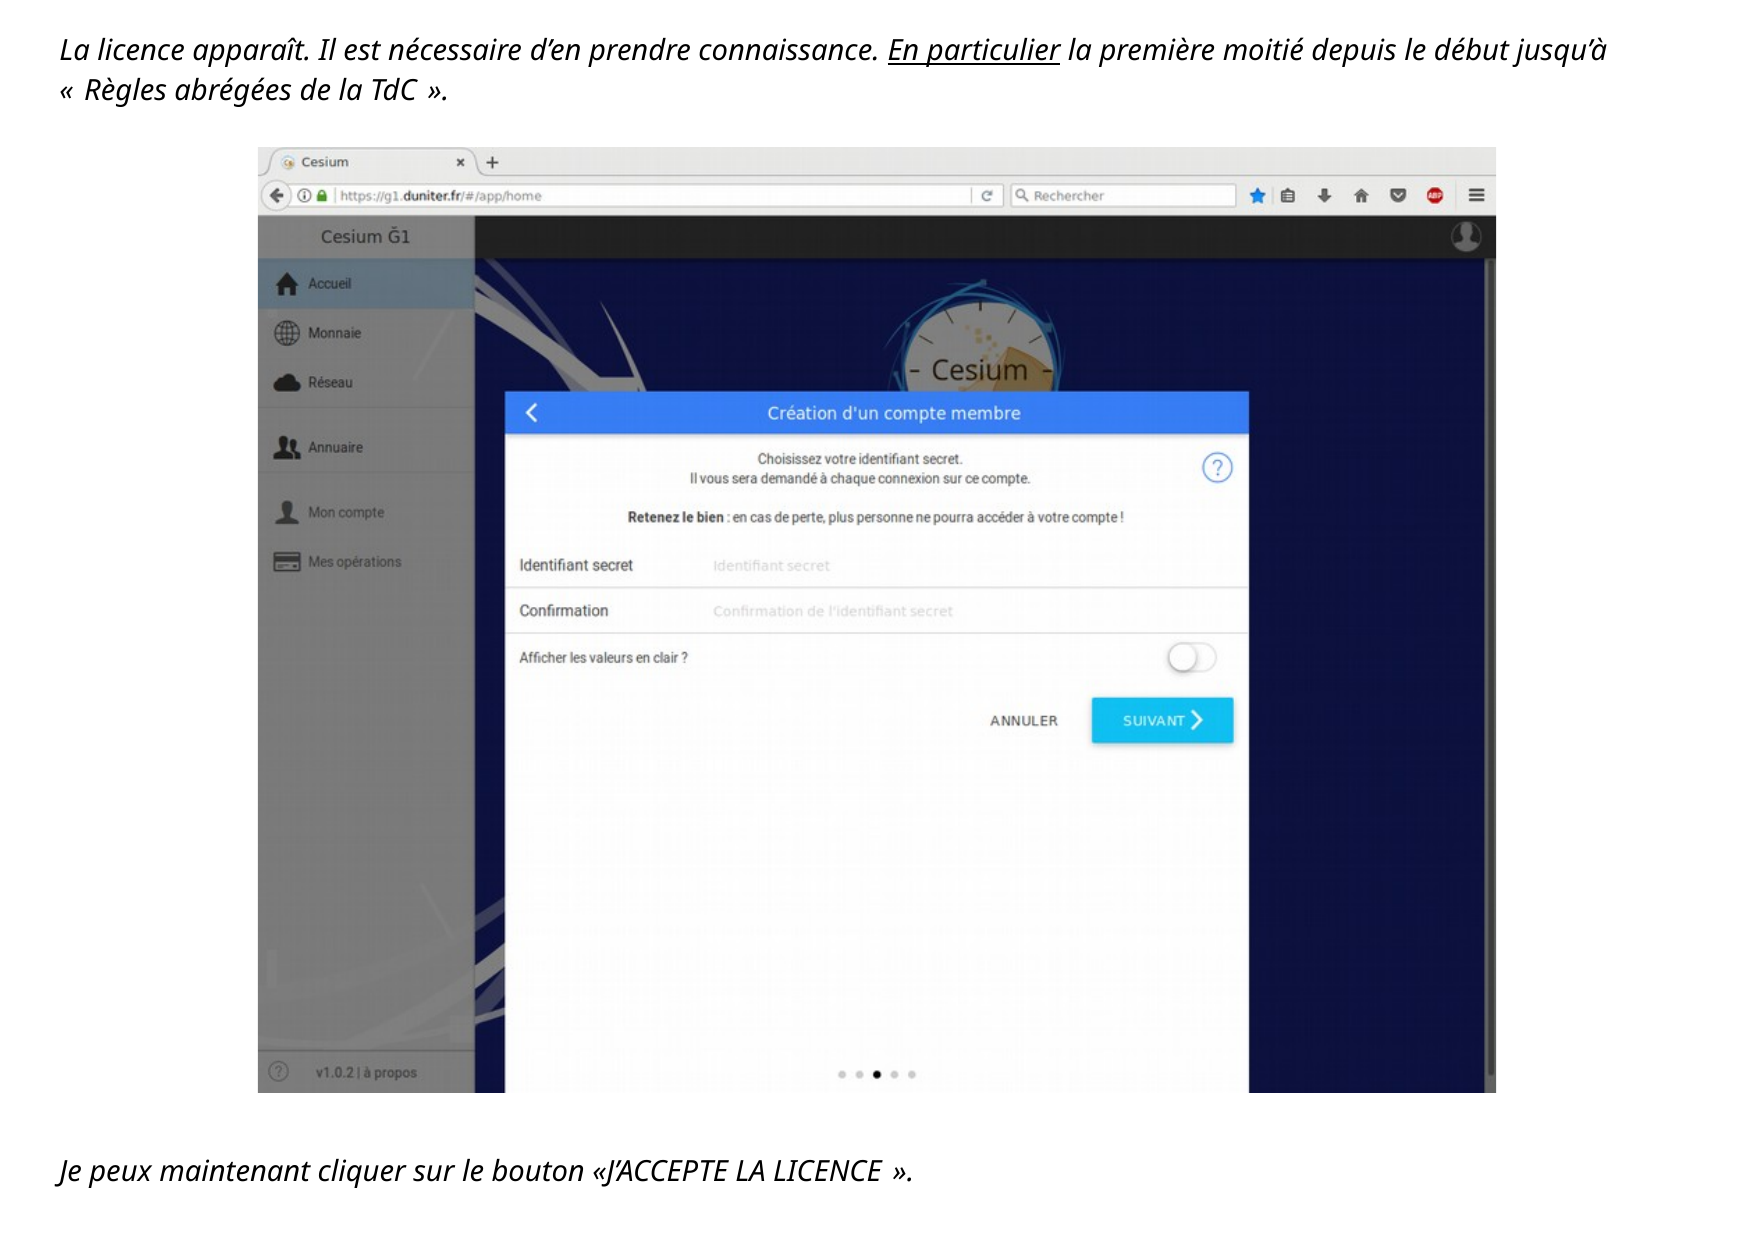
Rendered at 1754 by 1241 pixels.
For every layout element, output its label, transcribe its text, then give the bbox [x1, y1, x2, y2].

picture [257, 147, 1497, 1093]
text La licence apparaît. Il est nécessaire d’en prendre connaissance. En particulier la première moitié depuis le début jusqu’à « Règles abrégées de la TdC ». [59, 29, 1695, 109]
text Je peux maintenant cliquer sur le bouton «J’ACCEPTE LA LICENCE ». [59, 1150, 1695, 1190]
